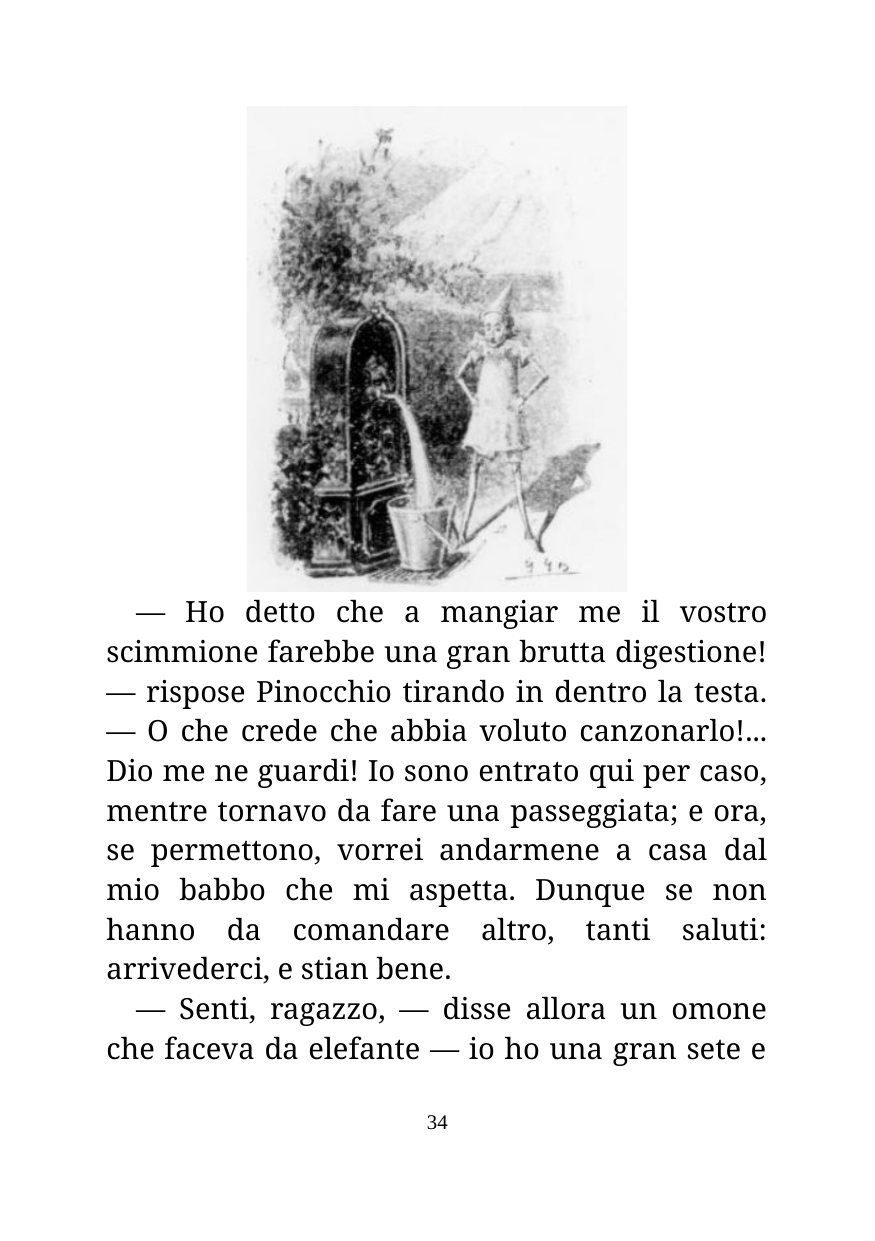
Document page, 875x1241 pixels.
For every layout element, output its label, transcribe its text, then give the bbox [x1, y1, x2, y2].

picture [246, 106, 628, 592]
text — Senti, ragazzo, — disse allora un omone che faceva da elefante — io ho una gran sete e [106, 988, 768, 1068]
text — Ho detto che a mangiar me il vostro scimmione farebbe una gran brutta digestione! — rispose Pinocchio tirando in dentro la testa. — O che crede che abbia voluto canzonarlo!... Dio me ne guardi! Io sono entrato qui per caso, mentre tornavo da fare una passeggiata; e ora, se permettono, vorrei andarmene a casa dal mio babbo che mi aspetta. Dunque se non hanno da comandare altro, tanti saluti: arrivederci, e stian bene. [106, 106, 768, 988]
